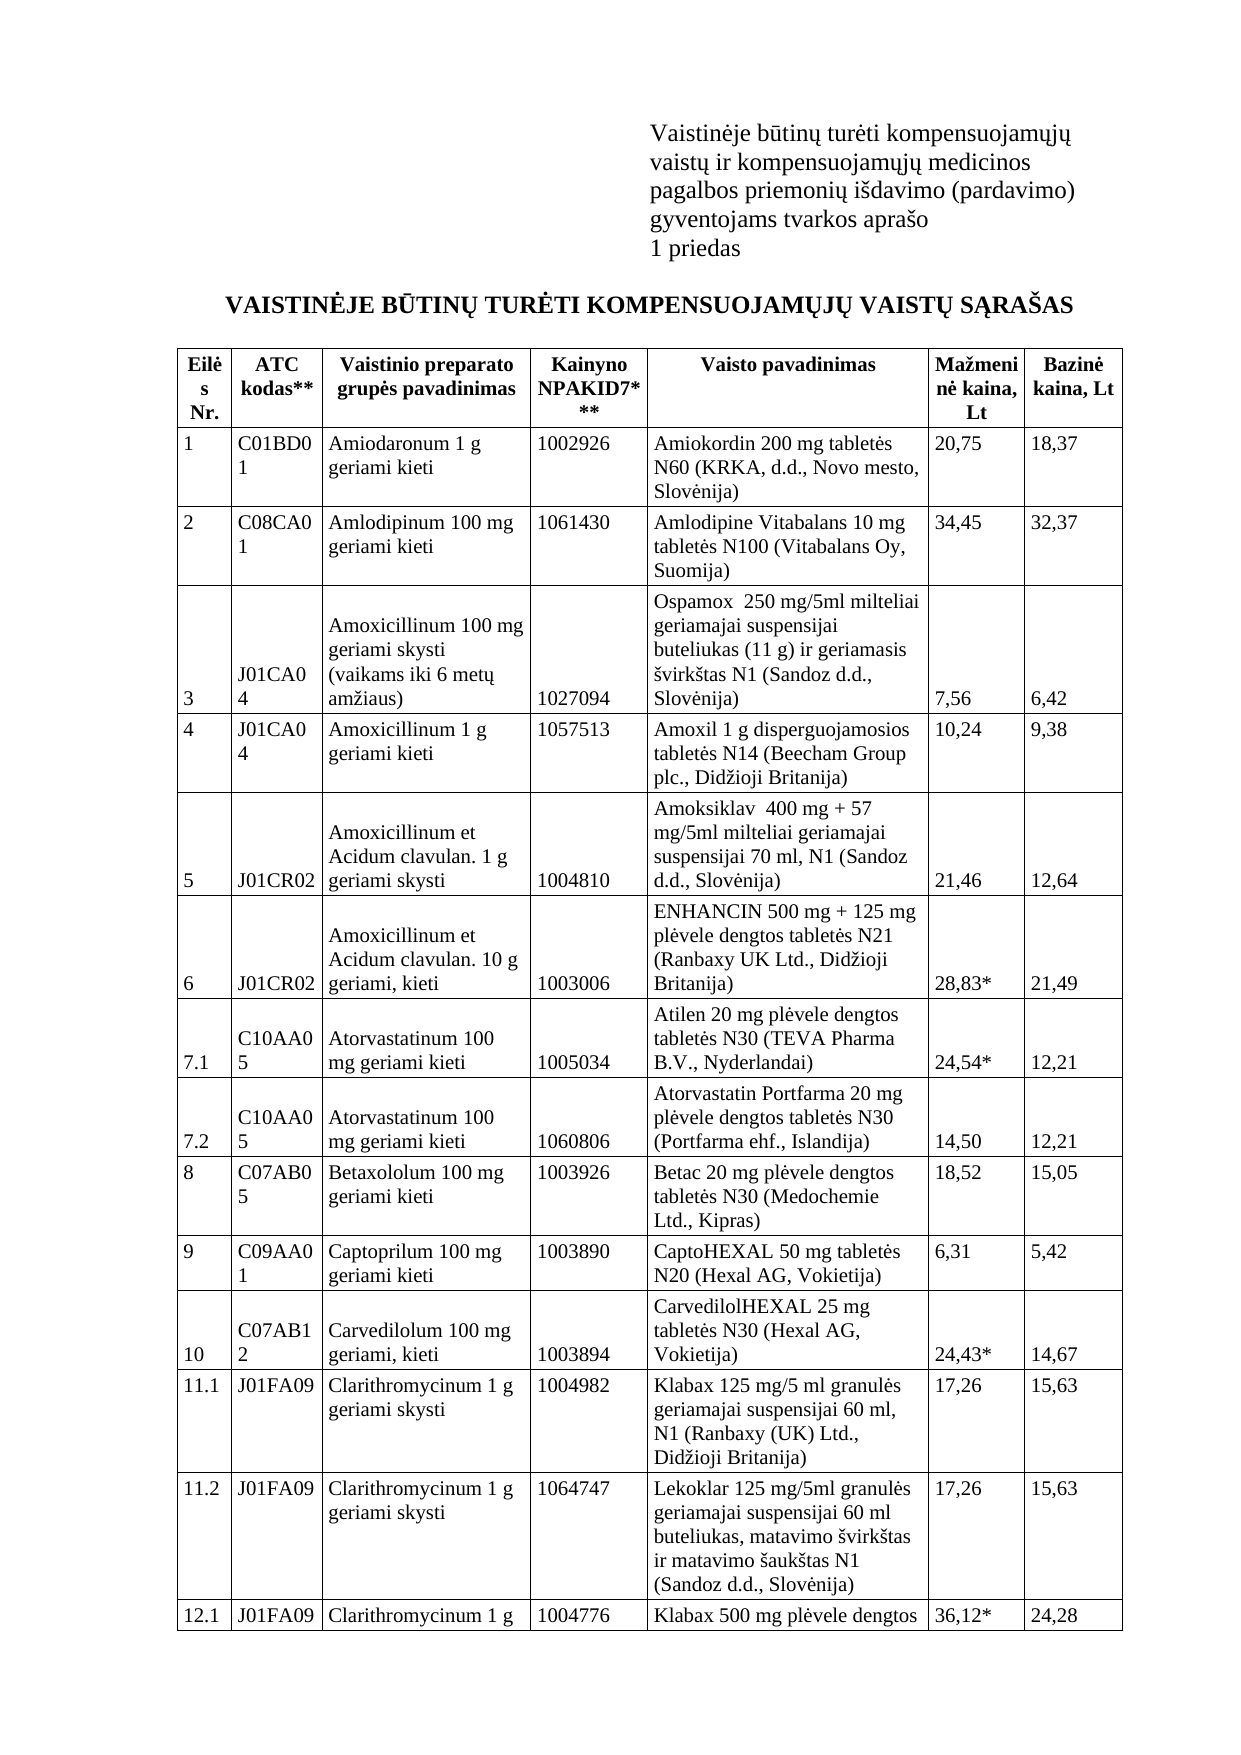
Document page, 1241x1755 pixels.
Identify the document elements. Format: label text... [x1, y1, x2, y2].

table_cell 1003006 [531, 896, 647, 998]
table_cell Betaxololum 100 mg geriami kieti [323, 1157, 530, 1235]
table_cell 18,52 [929, 1157, 1024, 1235]
table_cell 12.1 [178, 1600, 231, 1630]
table_cell J01CA04 [232, 714, 322, 792]
table_cell C10AA05 [232, 1078, 322, 1156]
table_cell 11.1 [178, 1370, 231, 1472]
table_cell J01FA09 [232, 1473, 322, 1599]
table_cell 1003890 [531, 1236, 647, 1290]
table_cell 1 [178, 428, 231, 506]
table_cell 1003894 [531, 1291, 647, 1369]
table_cell Klabax 500 mg plėvele dengtos [648, 1600, 928, 1630]
text VAISTINĖJE BŪTINŲ TURĖTI KOMPENSUOJAMŲJŲ VAISTŲ SĄRAŠAS [177, 291, 1122, 319]
table_header Bazinė kaina, Lt [1025, 349, 1122, 427]
table_cell Lekoklar 125 mg/5ml granulės geriamajai suspensijai 60 ml buteliukas, matavimo švirkštas ir matavimo šaukštas N1 (Sandoz d.d., Slovėnija) [648, 1473, 928, 1599]
table_cell 18,37 [1025, 428, 1122, 506]
table_cell 3 [178, 586, 231, 712]
table_cell 9 [178, 1236, 231, 1290]
text gyventojams tvarkos aprašo [649, 204, 1122, 233]
table_cell Captoprilum 100 mg geriami kieti [323, 1236, 530, 1290]
table_cell 1004982 [531, 1370, 647, 1472]
table_header Vaistinio preparato grupės pavadinimas [323, 349, 530, 427]
table_cell J01FA09 [232, 1600, 322, 1630]
table_cell Amiodaronum 1 g geriami kieti [323, 428, 530, 506]
table_cell 11.2 [178, 1473, 231, 1599]
table_cell 5,42 [1025, 1236, 1122, 1290]
table_cell 7.2 [178, 1078, 231, 1156]
table_cell C09AA01 [232, 1236, 322, 1290]
table_cell 21,49 [1025, 896, 1122, 998]
table_cell C08CA01 [232, 507, 322, 585]
table_cell 34,45 [929, 507, 1024, 585]
table_cell Clarithromycinum 1 g geriami skysti [323, 1370, 530, 1472]
table_cell 5 [178, 793, 231, 895]
table_cell 32,37 [1025, 507, 1122, 585]
table_cell Atorvastatin Portfarma 20 mg plėvele dengtos tabletės N30 (Portfarma ehf., Islandija) [648, 1078, 928, 1156]
table_cell ENHANCIN 500 mg + 125 mg plėvele dengtos tabletės N21 (Ranbaxy UK Ltd., Didžioji Britanija) [648, 896, 928, 998]
table_cell 1061430 [531, 507, 647, 585]
table_cell 12,21 [1025, 1078, 1122, 1156]
table_cell Atorvastatinum 100 mg geriami kieti [323, 1078, 530, 1156]
table_cell 14,67 [1025, 1291, 1122, 1369]
text pagalbos priemonių išdavimo (pardavimo) [649, 176, 1122, 204]
table_cell Amlodipinum 100 mg geriami kieti [323, 507, 530, 585]
table_header Kainyno NPAKID7*** [531, 349, 647, 427]
table_cell 7.1 [178, 999, 231, 1077]
table_cell C10AA05 [232, 999, 322, 1077]
table_cell 1060806 [531, 1078, 647, 1156]
table_cell 15,63 [1025, 1370, 1122, 1472]
table_cell 4 [178, 714, 231, 792]
table_cell 21,46 [929, 793, 1024, 895]
table_cell Amoxicillinum et Acidum clavulan. 1 g geriami skysti [323, 793, 530, 895]
table_cell 7,56 [929, 586, 1024, 712]
table_cell 10 [178, 1291, 231, 1369]
table_cell Clarithromycinum 1 g geriami skysti [323, 1473, 530, 1599]
table_cell 6,42 [1025, 586, 1122, 712]
text 1 priedas [649, 233, 1122, 262]
table_cell Amoxicillinum 1 g geriami kieti [323, 714, 530, 792]
table_cell Klabax 125 mg/5 ml granulės geriamajai suspensijai 60 ml, N1 (Ranbaxy (UK) Ltd., Didžioji Britanija) [648, 1370, 928, 1472]
table_cell 24,28 [1025, 1600, 1122, 1630]
table_cell 1003926 [531, 1157, 647, 1235]
table_cell 20,75 [929, 428, 1024, 506]
table_cell Amoxil 1 g disperguojamosios tabletės N14 (Beecham Group plc., Didžioji Britanija) [648, 714, 928, 792]
table_header ATC kodas** [232, 349, 322, 427]
table_cell 12,21 [1025, 999, 1122, 1077]
table_cell Amoksiklav 400 mg + 57 mg/5ml milteliai geriamajai suspensijai 70 ml, N1 (Sandoz d.d., Slovėnija) [648, 793, 928, 895]
table_header Eilės Nr. [178, 349, 231, 427]
table_cell Atilen 20 mg plėvele dengtos tabletės N30 (TEVA Pharma B.V., Nyderlandai) [648, 999, 928, 1077]
table_cell Amoxicillinum 100 mg geriami skysti (vaikams iki 6 metų amžiaus) [323, 586, 530, 712]
table_cell CaptoHEXAL 50 mg tabletės N20 (Hexal AG, Vokietija) [648, 1236, 928, 1290]
table_cell 24,54* [929, 999, 1024, 1077]
table_cell 6 [178, 896, 231, 998]
table_cell 36,12* [929, 1600, 1024, 1630]
table_cell 10,24 [929, 714, 1024, 792]
table_cell J01CA04 [232, 586, 322, 712]
table_cell Atorvastatinum 100 mg geriami kieti [323, 999, 530, 1077]
table_cell Amoxicillinum et Acidum clavulan. 10 g geriami, kieti [323, 896, 530, 998]
table_cell 9,38 [1025, 714, 1122, 792]
table_cell C01BD01 [232, 428, 322, 506]
text Vaistinėje būtinų turėti kompensuojamųjų [649, 118, 1122, 147]
table_cell 24,43* [929, 1291, 1024, 1369]
table_cell 28,83* [929, 896, 1024, 998]
table_cell J01CR02 [232, 793, 322, 895]
table_cell 2 [178, 507, 231, 585]
table_cell Ospamox 250 mg/5ml milteliai geriamajai suspensijai buteliukas (11 g) ir geriamasis švirkštas N1 (Sandoz d.d., Slovėnija) [648, 586, 928, 712]
table_cell 1064747 [531, 1473, 647, 1599]
table_cell 1027094 [531, 586, 647, 712]
table_cell 1004776 [531, 1600, 647, 1630]
table_cell 17,26 [929, 1370, 1024, 1472]
table_cell 1005034 [531, 999, 647, 1077]
table_cell 1004810 [531, 793, 647, 895]
table_header Vaisto pavadinimas [648, 349, 928, 427]
table_cell Amiokordin 200 mg tabletės N60 (KRKA, d.d., Novo mesto, Slovėnija) [648, 428, 928, 506]
table_cell CarvedilolHEXAL 25 mg tabletės N30 (Hexal AG, Vokietija) [648, 1291, 928, 1369]
table_cell Clarithromycinum 1 g [323, 1600, 530, 1630]
table_cell 15,05 [1025, 1157, 1122, 1235]
table_header Mažmeninė kaina, Lt [929, 349, 1024, 427]
table_cell J01CR02 [232, 896, 322, 998]
table_cell C07AB12 [232, 1291, 322, 1369]
table_cell Amlodipine Vitabalans 10 mg tabletės N100 (Vitabalans Oy, Suomija) [648, 507, 928, 585]
table_cell 15,63 [1025, 1473, 1122, 1599]
text vaistų ir kompensuojamųjų medicinos [649, 147, 1122, 176]
table_cell 8 [178, 1157, 231, 1235]
table_cell 17,26 [929, 1473, 1024, 1599]
table_cell 14,50 [929, 1078, 1024, 1156]
table_cell C07AB05 [232, 1157, 322, 1235]
table_cell 6,31 [929, 1236, 1024, 1290]
table_cell 12,64 [1025, 793, 1122, 895]
table_cell 1057513 [531, 714, 647, 792]
table_cell 1002926 [531, 428, 647, 506]
table_cell Carvedilolum 100 mg geriami, kieti [323, 1291, 530, 1369]
table_cell J01FA09 [232, 1370, 322, 1472]
table_cell Betac 20 mg plėvele dengtos tabletės N30 (Medochemie Ltd., Kipras) [648, 1157, 928, 1235]
